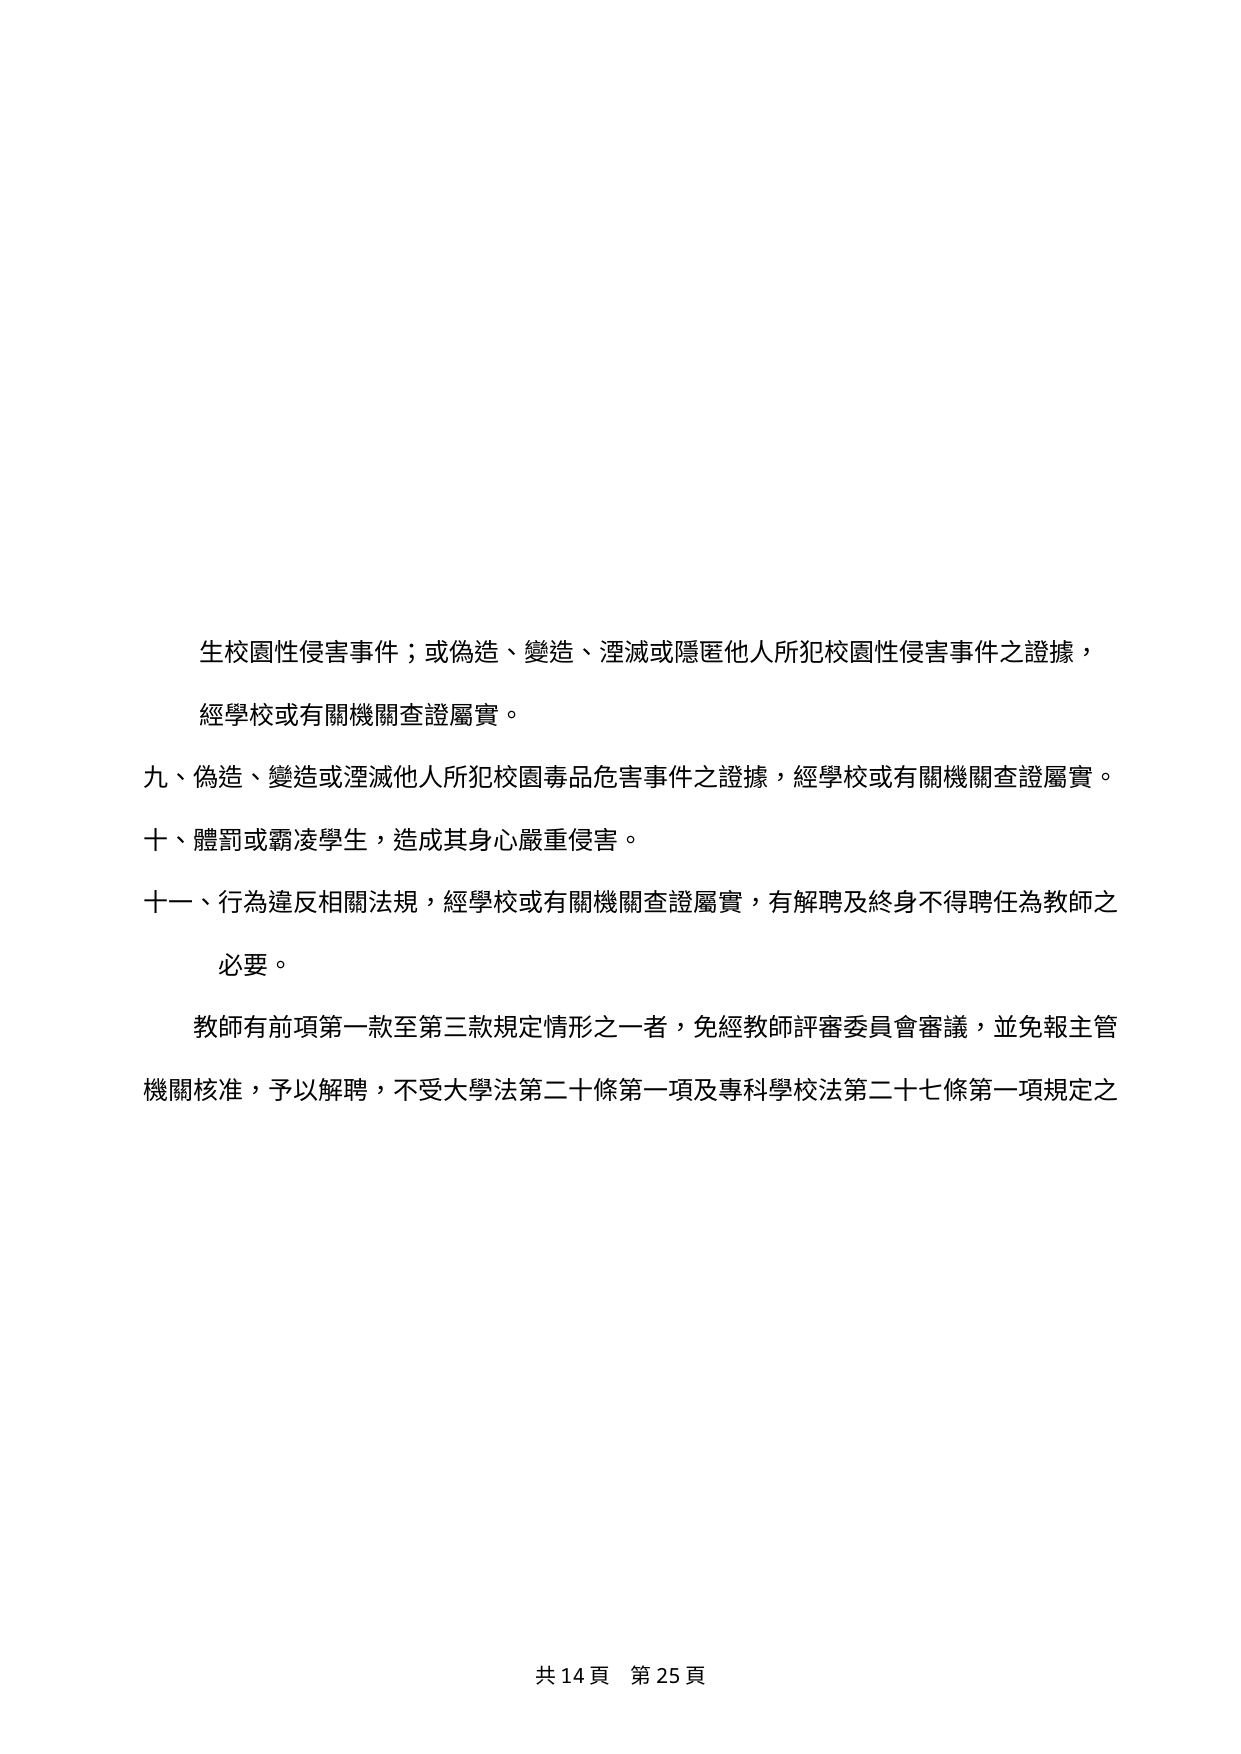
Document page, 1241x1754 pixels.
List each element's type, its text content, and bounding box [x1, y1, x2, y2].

text 教師有前項第一款至第三款規定情形之一者，免經教師評審委員會審議，並免報主管 [118, 984, 1122, 1047]
text 十一、行為違反相關法規，經學校或有關機關查證屬實，有解聘及終身不得聘任為教師之 [118, 859, 1122, 922]
text 必要。 [118, 922, 1122, 984]
text 九、偽造、變造或湮滅他人所犯校園毒品危害事件之證據，經學校或有關機關查證屬實。 [118, 734, 1122, 797]
text 機關核准，予以解聘，不受大學法第二十條第一項及專科學校法第二十七條第一項規定之 [118, 1047, 1122, 1109]
text 經學校或有關機關查證屬實。 [118, 672, 1122, 734]
text 十、體罰或霸凌學生，造成其身心嚴重侵害。 [118, 797, 1122, 859]
text 生校園性侵害事件；或偽造、變造、湮滅或隱匿他人所犯校園性侵害事件之證據， [118, 609, 1122, 672]
